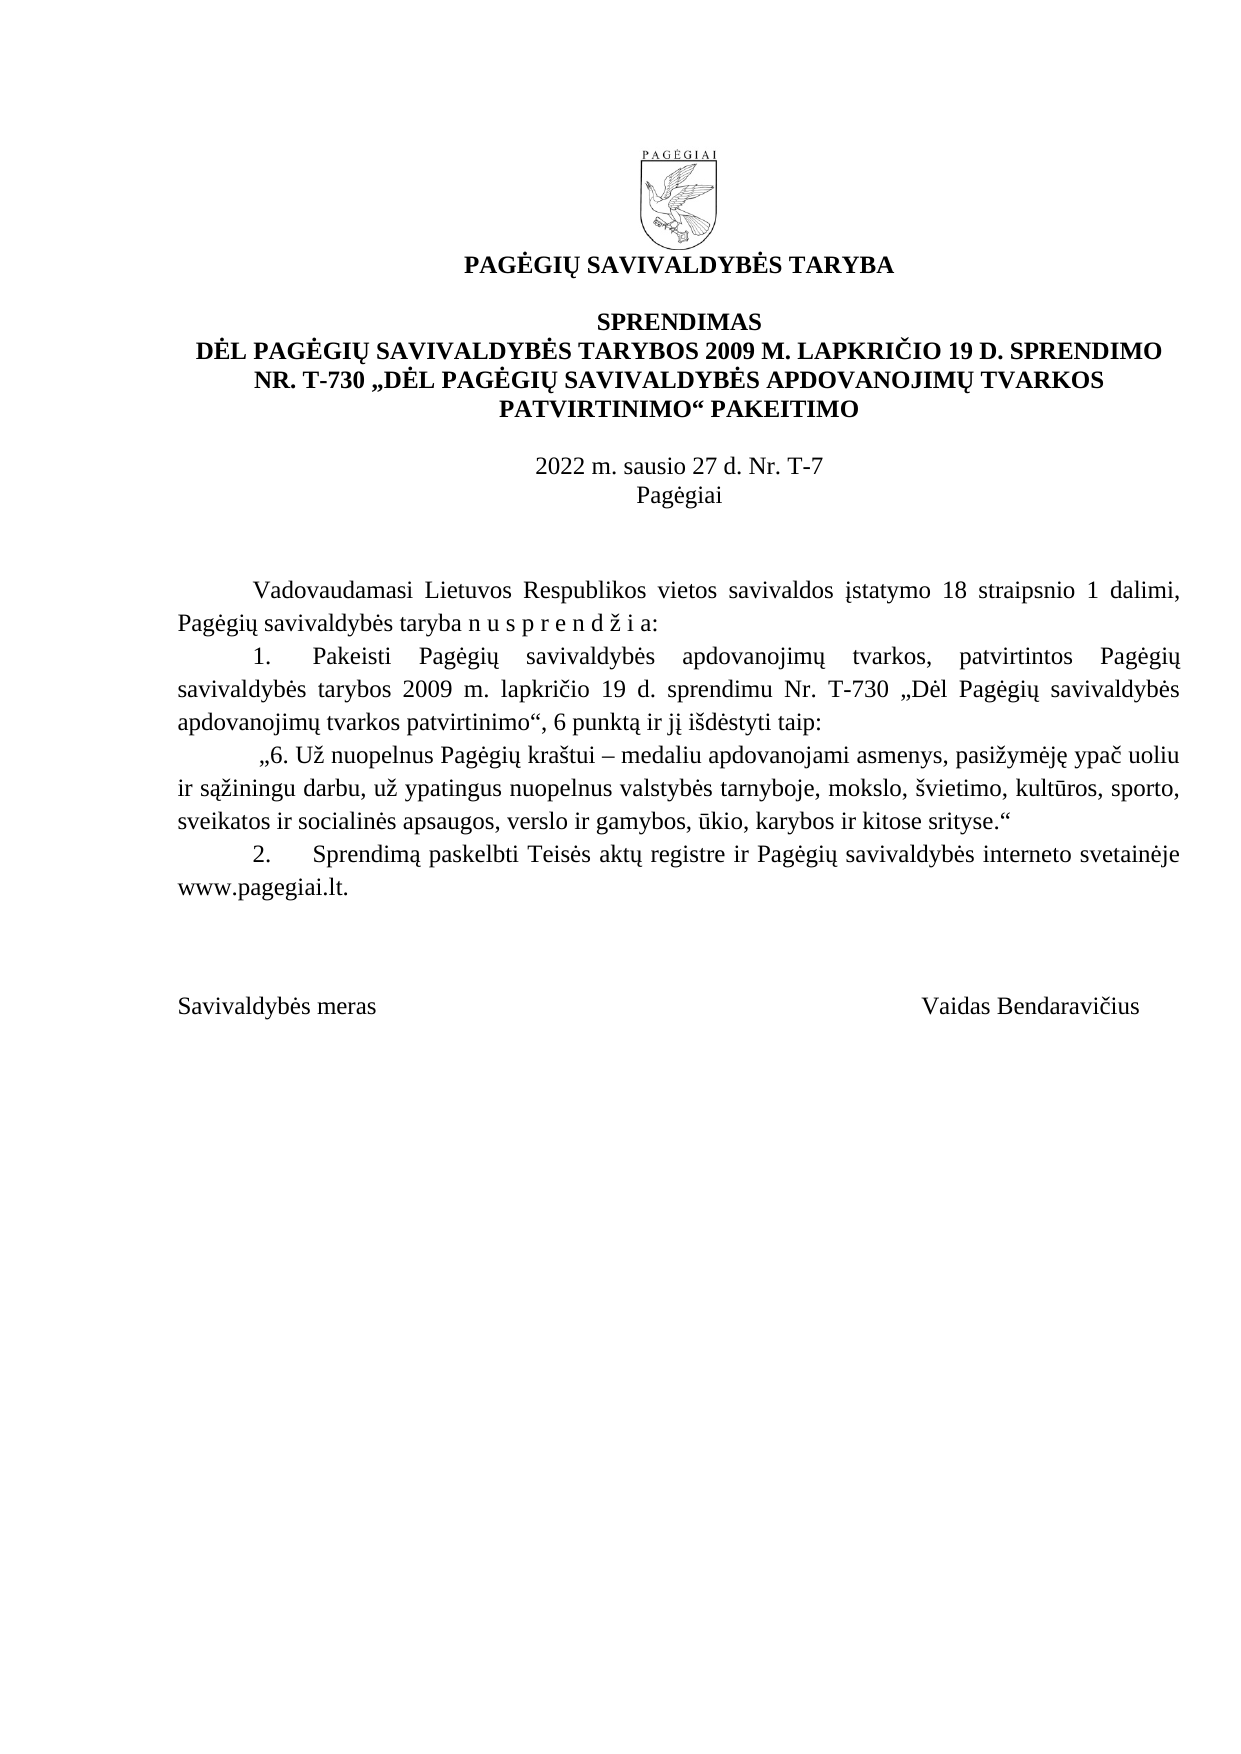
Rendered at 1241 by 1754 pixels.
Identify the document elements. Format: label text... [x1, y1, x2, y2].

text Pagėgiai [177, 480, 1181, 509]
text Vadovaudamasi Lietuvos Respublikos vietos savivaldos įstatymo 18 straipsnio 1 dalimi, Pagėgių savivaldybės taryba n u s p r e n d ž i a: [177, 575, 1181, 637]
subtitle Pagėgių savivaldybės taryba [177, 250, 1181, 279]
text sprendimas [177, 307, 1181, 336]
text 1. Pakeisti Pagėgių savivaldybės apdovanojimų tvarkos, patvirtintos Pagėgių savivaldybės tarybos 2009 m. lapkričio 19 d. sprendimu Nr. T-730 „Dėl Pagėgių savivaldybės apdovanojimų tvarkos patvirtinimo“, 6 punktą ir jį išdėstyti taip: [177, 641, 1181, 736]
text 2. Sprendimą paskelbti Teisės aktų registre ir Pagėgių savivaldybės interneto svetainėje www.pagegiai.lt. [177, 839, 1181, 901]
text 2022 m. sausio 27 d. Nr. T-7 [177, 451, 1181, 480]
text Savivaldybės meras Vaidas Bendaravičius [177, 991, 1181, 1020]
text dėl pagėgių savivaldybės tarybos 2009 m. LAPKRIČIO 19 d. sprendimo Nr. T-730 „DĖL PAGĖGIŲ SAVIVALDYBĖS APDOVANOJIMŲ TVARKOS PATVIRTINIMO“ Pakeitimo [177, 336, 1181, 422]
text „6. Už nuopelnus Pagėgių kraštui – medaliu apdovanojami asmenys, pasižymėję ypač uoliu ir sąžiningu darbu, už ypatingus nuopelnus valstybės tarnyboje, mokslo, švietimo, kultūros, sporto, sveikatos ir socialinės apsaugos, verslo ir gamybos, ūkio, karybos ir kitose srityse.“ [177, 740, 1181, 835]
